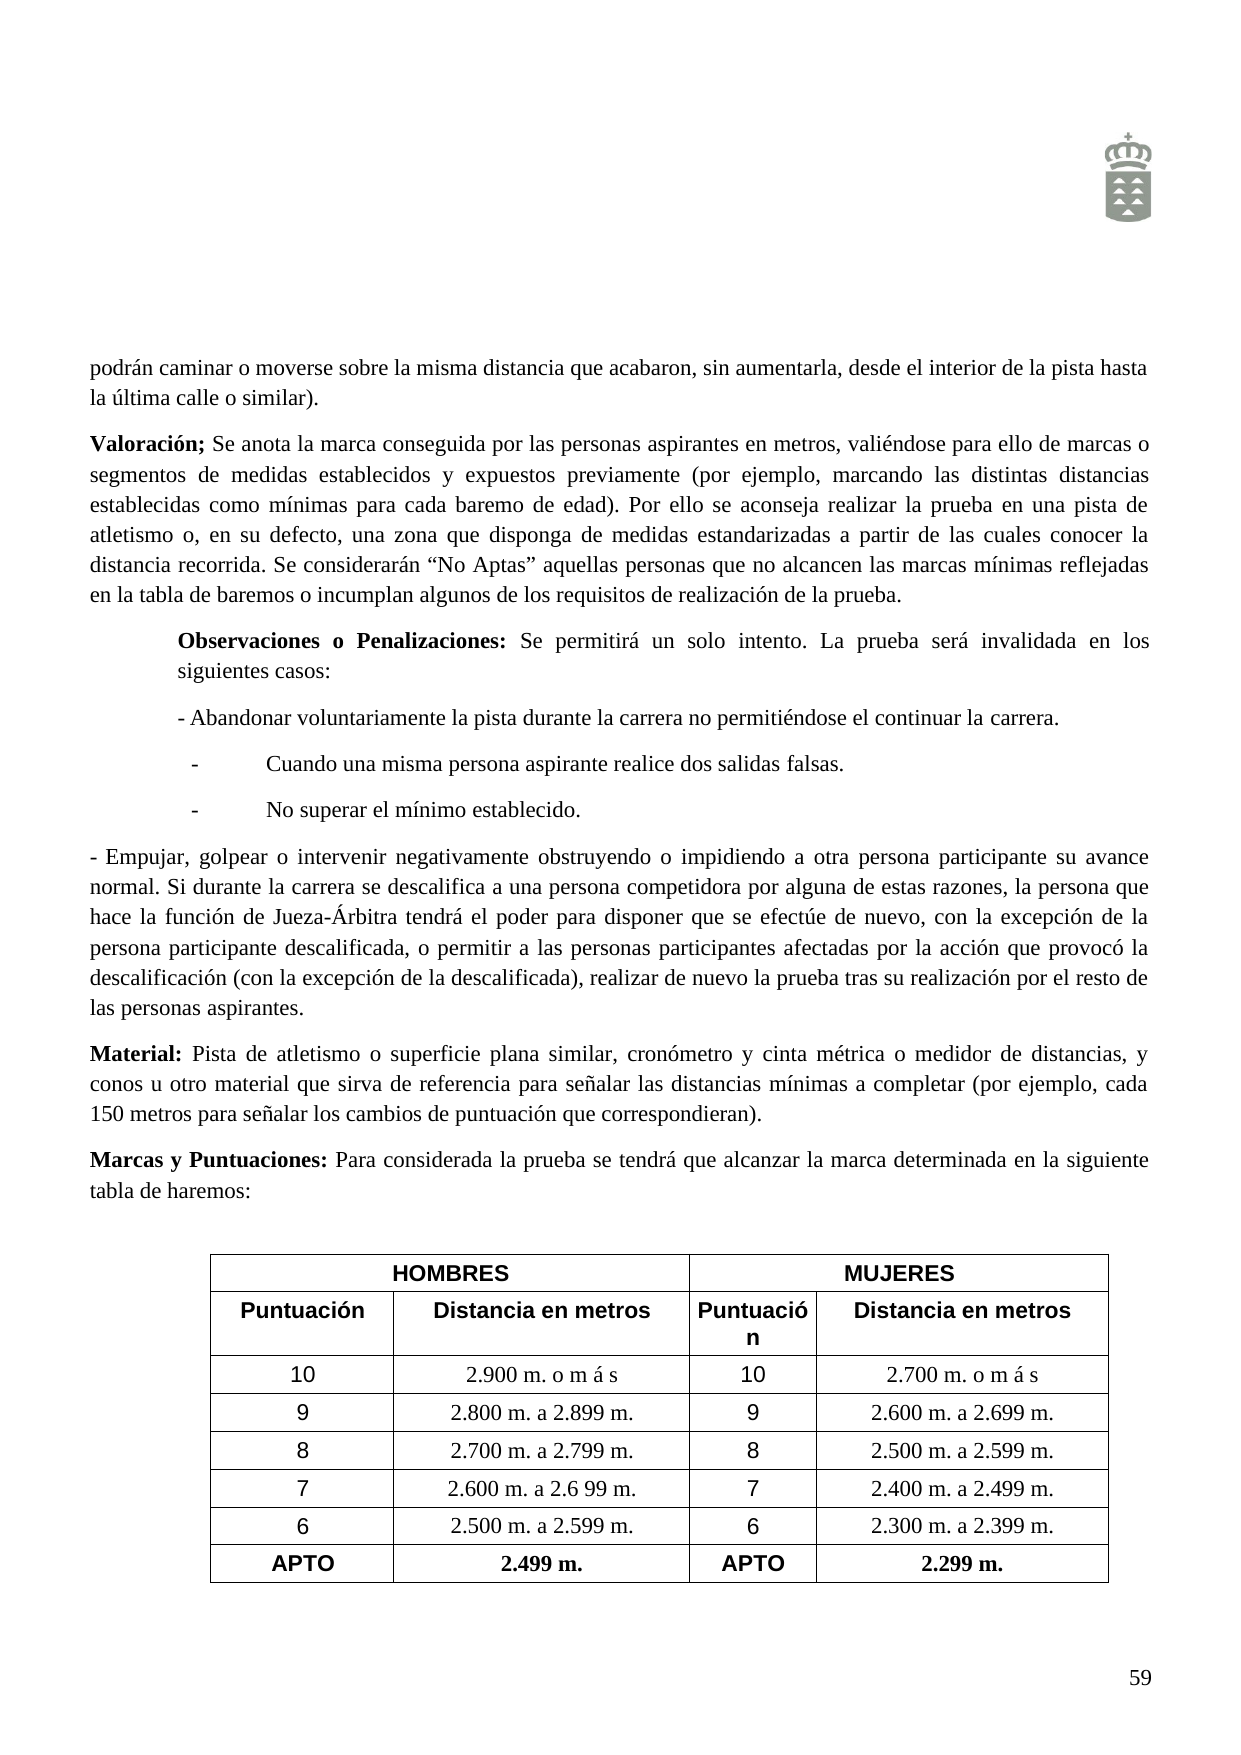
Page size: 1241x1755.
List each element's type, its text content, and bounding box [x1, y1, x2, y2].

text podrán caminar o moverse sobre la misma distancia que acabaron, sin aumentarla, desde el interior de la pista hasta la última calle o similar). [89, 354, 1150, 410]
table_cell Distancia en metros [394, 1292, 689, 1355]
table_cell 2.700 m. a 2.799 m. [394, 1432, 689, 1469]
text Material: Pista de atletismo o superficie plana similar, cronómetro y cinta métrica o medidor de distancias, y conos u otro material que sirva de referencia para señalar las distancias mínimas a completar (por ejemplo, cada 150 metros para señalar los cambios de puntuación que correspondieran). [89, 1040, 1150, 1127]
table_cell 6 [211, 1508, 393, 1544]
table_cell 2.600 m. a 2.6 99 m. [394, 1470, 689, 1506]
table_cell 2.700 m. o m á s [817, 1356, 1108, 1393]
list Abandonar voluntariamente la pista durante la carrera no permitiéndose el continuar la carrera. [177, 704, 1241, 730]
table_cell 2.500 m. a 2.599 m. [394, 1508, 689, 1544]
table_cell 2.499 m. [394, 1545, 689, 1582]
table_cell Distancia en metros [817, 1292, 1108, 1355]
table_cell 2.800 m. a 2.899 m. [394, 1394, 689, 1431]
table_cell 2.400 m. a 2.499 m. [817, 1470, 1108, 1506]
table_cell 9 [211, 1394, 393, 1431]
text Valoración; Se anota la marca conseguida por las personas aspirantes en metros, valiéndose para ello de marcas o segmentos de medidas establecidos y expuestos previamente (por ejemplo, marcando las distintas distancias establecidas como mínimas para cada baremo de edad). Por ello se aconseja realizar la prueba en una pista de atletismo o, en su defecto, una zona que disponga de medidas estandarizadas a partir de las cuales conocer la distancia recorrida. Se considerarán “No Aptas” aquellas personas que no alcancen las marcas mínimas reflejadas en la tabla de baremos o incumplan algunos de los requisitos de realización de la prueba. [89, 430, 1151, 608]
table_cell 8 [211, 1432, 393, 1469]
list Empujar, golpear o intervenir negativamente obstruyendo o impidiendo a otra persona participante su avance normal. Si durante la carrera se descalifica a una persona competidora por alguna de estas razones, la persona que hace la función de Jueza-Árbitra tendrá el poder para disponer que se efectúe de nuevo, con la excepción de la persona participante descalificada, o permitir a las personas participantes afectadas por la acción que provocó la descalificación (con la excepción de la descalificada), realizar de nuevo la prueba tras su realización por el resto de las personas aspirantes. [89, 843, 1150, 1020]
table_cell 9 [690, 1394, 816, 1431]
table_cell 8 [690, 1432, 816, 1469]
table_cell 10 [690, 1356, 816, 1393]
table_cell Puntuación [211, 1292, 393, 1355]
table_cell 2.600 m. a 2.699 m. [817, 1394, 1108, 1431]
table_header MUJERES [690, 1255, 1108, 1291]
table_cell 2.299 m. [817, 1545, 1108, 1582]
table_header HOMBRES [211, 1255, 689, 1291]
table_cell Puntuació n [690, 1292, 816, 1355]
table_cell 7 [211, 1470, 393, 1506]
table_cell 2.300 m. a 2.399 m. [817, 1508, 1108, 1544]
table_cell 10 [211, 1356, 393, 1393]
table_cell APTO [211, 1545, 393, 1582]
text Observaciones o Penalizaciones: Se permitirá un solo intento. La prueba será invalidada en los siguientes casos: [177, 627, 1151, 684]
table_cell 2.500 m. a 2.599 m. [817, 1432, 1108, 1469]
table_cell 7 [690, 1470, 816, 1506]
table_cell 2.900 m. o m á s [394, 1356, 689, 1393]
text Marcas y Puntuaciones: Para considerada la prueba se tendrá que alcanzar la marca determinada en la siguiente tabla de haremos: [89, 1147, 1150, 1203]
table_cell APTO [690, 1545, 816, 1582]
table_cell 6 [690, 1508, 816, 1544]
list Cuando una misma persona aspirante realice dos salidas falsas. [191, 750, 1241, 776]
list No superar el mínimo establecido. [191, 797, 1241, 823]
